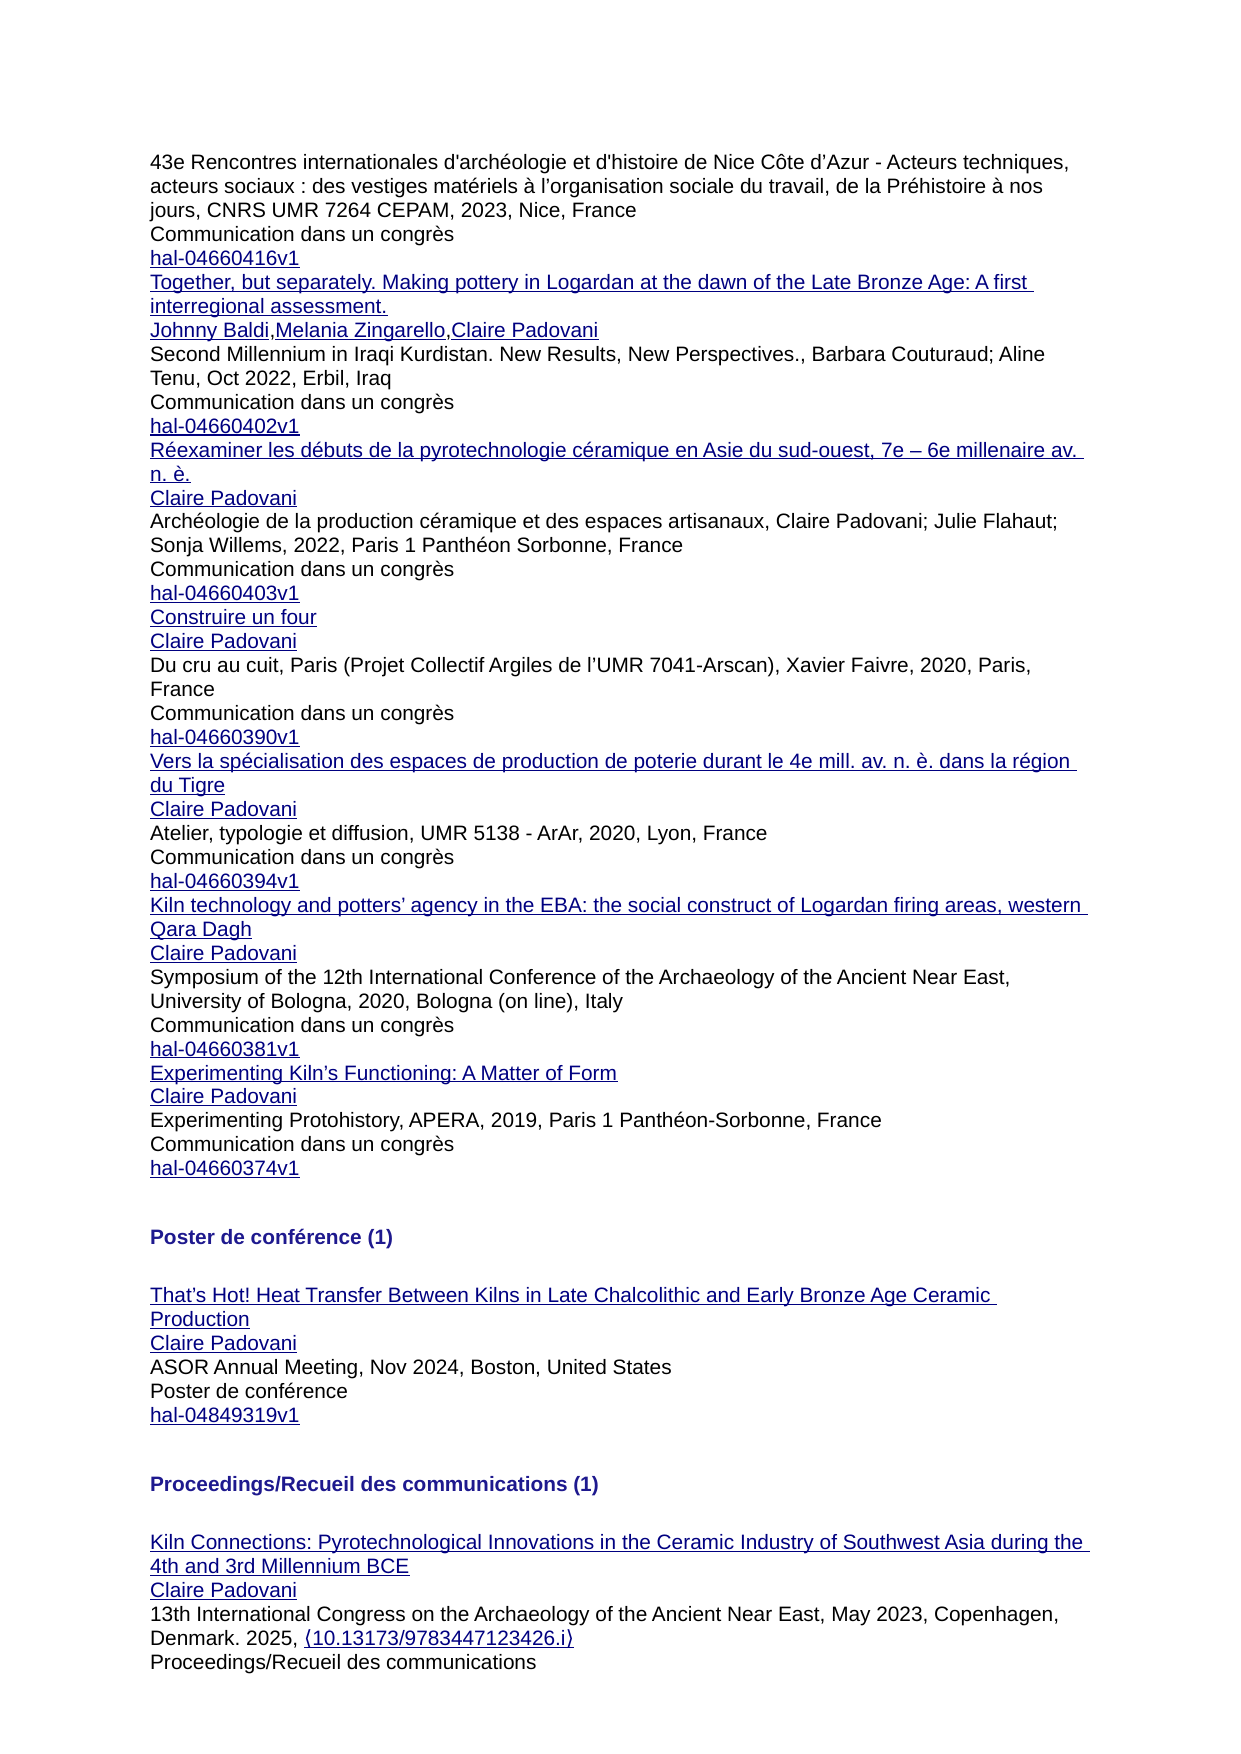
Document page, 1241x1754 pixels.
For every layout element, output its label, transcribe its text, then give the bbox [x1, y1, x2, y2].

table_header That’s Hot! Heat Transfer Between Kilns in Late Chalcolithic and Early Bronze Age Ceramic Production Claire Padovani ASOR Annual Meeting, Nov 2024, Boston, United States Poster de conférence hal-04849319v1 [150, 1283, 1090, 1427]
subtitle Proceedings/Recueil des communications (1) [150, 1472, 1090, 1496]
table_cell Experimenting Kiln’s Functioning: A Matter of Form Claire Padovani Experimenting Protohistory, APERA, 2019, Paris 1 Panthéon-Sorbonne, France Communication dans un congrès hal-04660374v1 [150, 1060, 1090, 1180]
subtitle Poster de conférence (1) [150, 1225, 1090, 1249]
table_cell Together, but separately. Making pottery in Logardan at the dawn of the Late Bronze Age: A first interregional assessment. Johnny Baldi,Melania Zingarello,Claire Padovani Second Millennium in Iraqi Kurdistan. New Results, New Perspectives., Barbara Couturaud; Aline Tenu, Oct 2022, Erbil, Iraq Communication dans un congrès hal-04660402v1 [150, 270, 1090, 437]
table_cell Réexaminer les débuts de la pyrotechnologie céramique en Asie du sud-ouest, 7e – 6e millenaire av. n. è. Claire Padovani Archéologie de la production céramique et des espaces artisanaux, Claire Padovani; Julie Flahaut; Sonja Willems, 2022, Paris 1 Panthéon Sorbonne, France Communication dans un congrès hal-04660403v1 [150, 438, 1090, 605]
table_cell Vers la spécialisation des espaces de production de poterie durant le 4e mill. av. n. è. dans la région du Tigre Claire Padovani Atelier, typologie et diffusion, UMR 5138 - ArAr, 2020, Lyon, France Communication dans un congrès hal-04660394v1 [150, 749, 1090, 893]
table_cell Kiln technology and potters’ agency in the EBA: the social construct of Logardan firing areas, western Qara Dagh Claire Padovani Symposium of the 12th International Conference of the Archaeology of the Ancient Near East, University of Bologna, 2020, Bologna (on line), Italy Communication dans un congrès hal-04660381v1 [150, 893, 1090, 1060]
table_header Kiln Connections: Pyrotechnological Innovations in the Ceramic Industry of Southwest Asia during the [150, 1530, 1090, 1551]
table_cell Construire un four Claire Padovani Du cru au cuit, Paris (Projet Collectif Argiles de l’UMR 7041-Arscan), Xavier Faivre, 2020, Paris, France Communication dans un congrès hal-04660390v1 [150, 605, 1090, 749]
table_header 4th and 3rd Millennium BCE Claire Padovani 13th International Congress on the Archaeology of the Ancient Near East, May 2023, Copenhagen, Denmark. 2025, ⟨10.13173/9783447123426.i⟩ Proceedings/Recueil des communications [150, 1552, 1090, 1674]
table_cell 43e Rencontres internationales d'archéologie et d'histoire de Nice Côte d’Azur - Acteurs techniques, acteurs sociaux : des vestiges matériels à l’organisation sociale du travail, de la Préhistoire à nos jours, CNRS UMR 7264 CEPAM, 2023, Nice, France Communication dans un congrès hal-04660416v1 [150, 150, 1090, 270]
